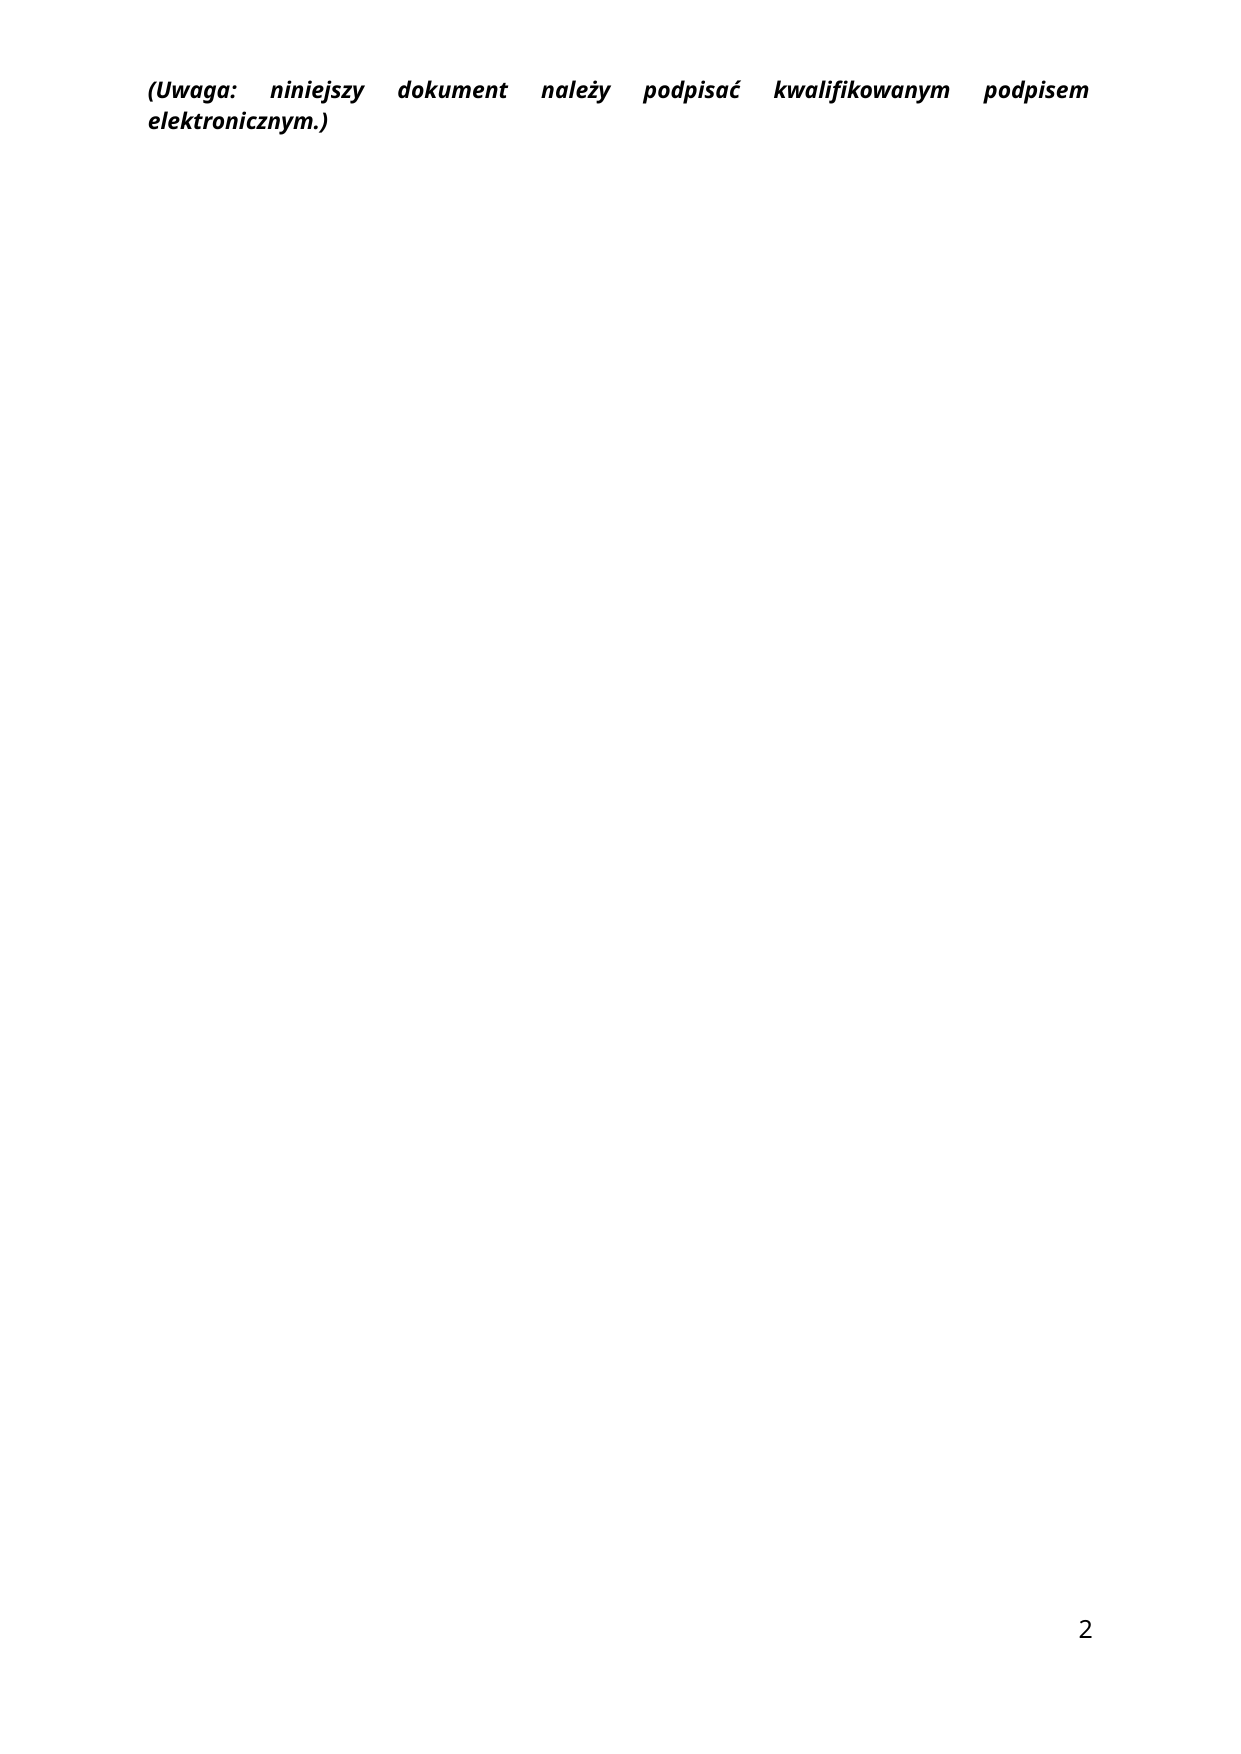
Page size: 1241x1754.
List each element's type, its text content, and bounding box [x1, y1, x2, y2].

text (Uwaga: niniejszy dokument należy podpisać kwalifikowanym podpisem elektronicznym.) [148, 74, 1092, 136]
